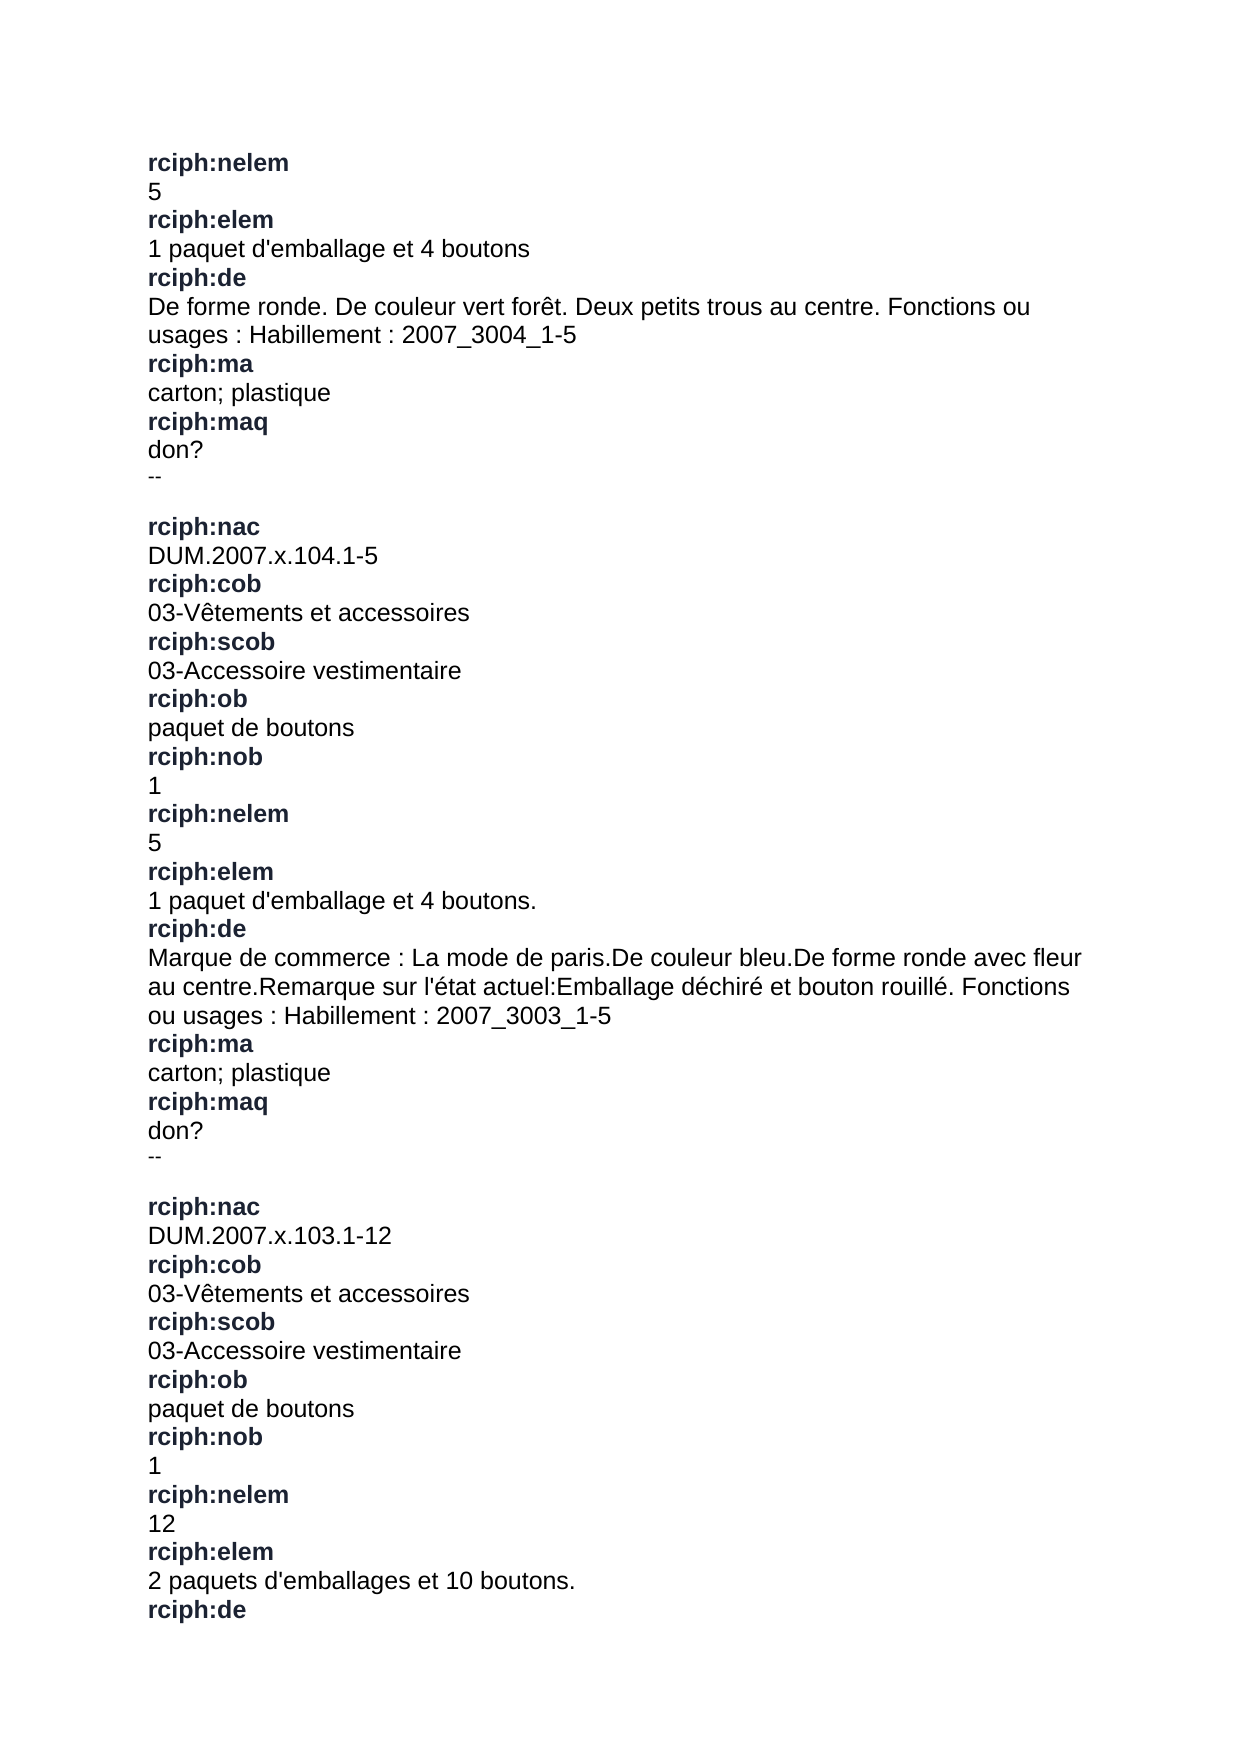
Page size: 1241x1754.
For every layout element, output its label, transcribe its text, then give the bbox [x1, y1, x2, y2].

text rciph:cob [148, 1250, 1092, 1278]
text rciph:de [148, 914, 1092, 943]
text rciph:nelem [148, 1480, 1092, 1508]
text 5 [148, 828, 1092, 857]
text paquet de boutons [148, 713, 1092, 742]
text rciph:elem [148, 857, 1092, 886]
text rciph:de [148, 263, 1092, 291]
text Marque de commerce : La mode de paris.De couleur bleu.De forme ronde avec fleur au centre.Remarque sur l'état actuel:Emballage déchiré et bouton rouillé. Fonctions ou usages : Habillement : 2007_3003_1-5 [148, 943, 1092, 1029]
text carton; plastique [148, 378, 1092, 406]
text rciph:maq [148, 406, 1092, 435]
text 1 paquet d'emballage et 4 boutons. [148, 886, 1092, 914]
text rciph:nac [148, 1192, 1092, 1221]
text rciph:scob [148, 1307, 1092, 1336]
text rciph:nob [148, 742, 1092, 771]
text 5 [148, 176, 1092, 205]
text rciph:nelem [148, 799, 1092, 828]
text 03-Accessoire vestimentaire [148, 1336, 1092, 1365]
text rciph:nac [148, 512, 1092, 541]
text rciph:cob [148, 569, 1092, 598]
text rciph:scob [148, 627, 1092, 656]
text rciph:ma [148, 1029, 1092, 1058]
text carton; plastique [148, 1058, 1092, 1087]
text rciph:ob [148, 684, 1092, 713]
text rciph:elem [148, 1537, 1092, 1566]
text 03-Vêtements et accessoires [148, 1278, 1092, 1307]
text 1 paquet d'emballage et 4 boutons [148, 234, 1092, 263]
text DUM.2007.x.104.1-5 [148, 541, 1092, 569]
text 12 [148, 1508, 1092, 1537]
text 2 paquets d'emballages et 10 boutons. [148, 1566, 1092, 1595]
text paquet de boutons [148, 1393, 1092, 1422]
text rciph:nob [148, 1422, 1092, 1451]
text rciph:de [148, 1595, 1092, 1623]
text -- [148, 464, 1092, 488]
text 03-Vêtements et accessoires [148, 598, 1092, 627]
text 03-Accessoire vestimentaire [148, 656, 1092, 684]
text don? [148, 435, 1092, 464]
text 1 [148, 1451, 1092, 1480]
text De forme ronde. De couleur vert forêt. Deux petits trous au centre. Fonctions ou usages : Habillement : 2007_3004_1-5 [148, 291, 1092, 349]
text 1 [148, 771, 1092, 799]
text don? [148, 1116, 1092, 1144]
text rciph:ma [148, 349, 1092, 378]
text rciph:ob [148, 1365, 1092, 1393]
text rciph:maq [148, 1087, 1092, 1116]
text -- [148, 1144, 1092, 1168]
text rciph:elem [148, 205, 1092, 234]
text DUM.2007.x.103.1-12 [148, 1221, 1092, 1250]
text rciph:nelem [148, 148, 1092, 176]
